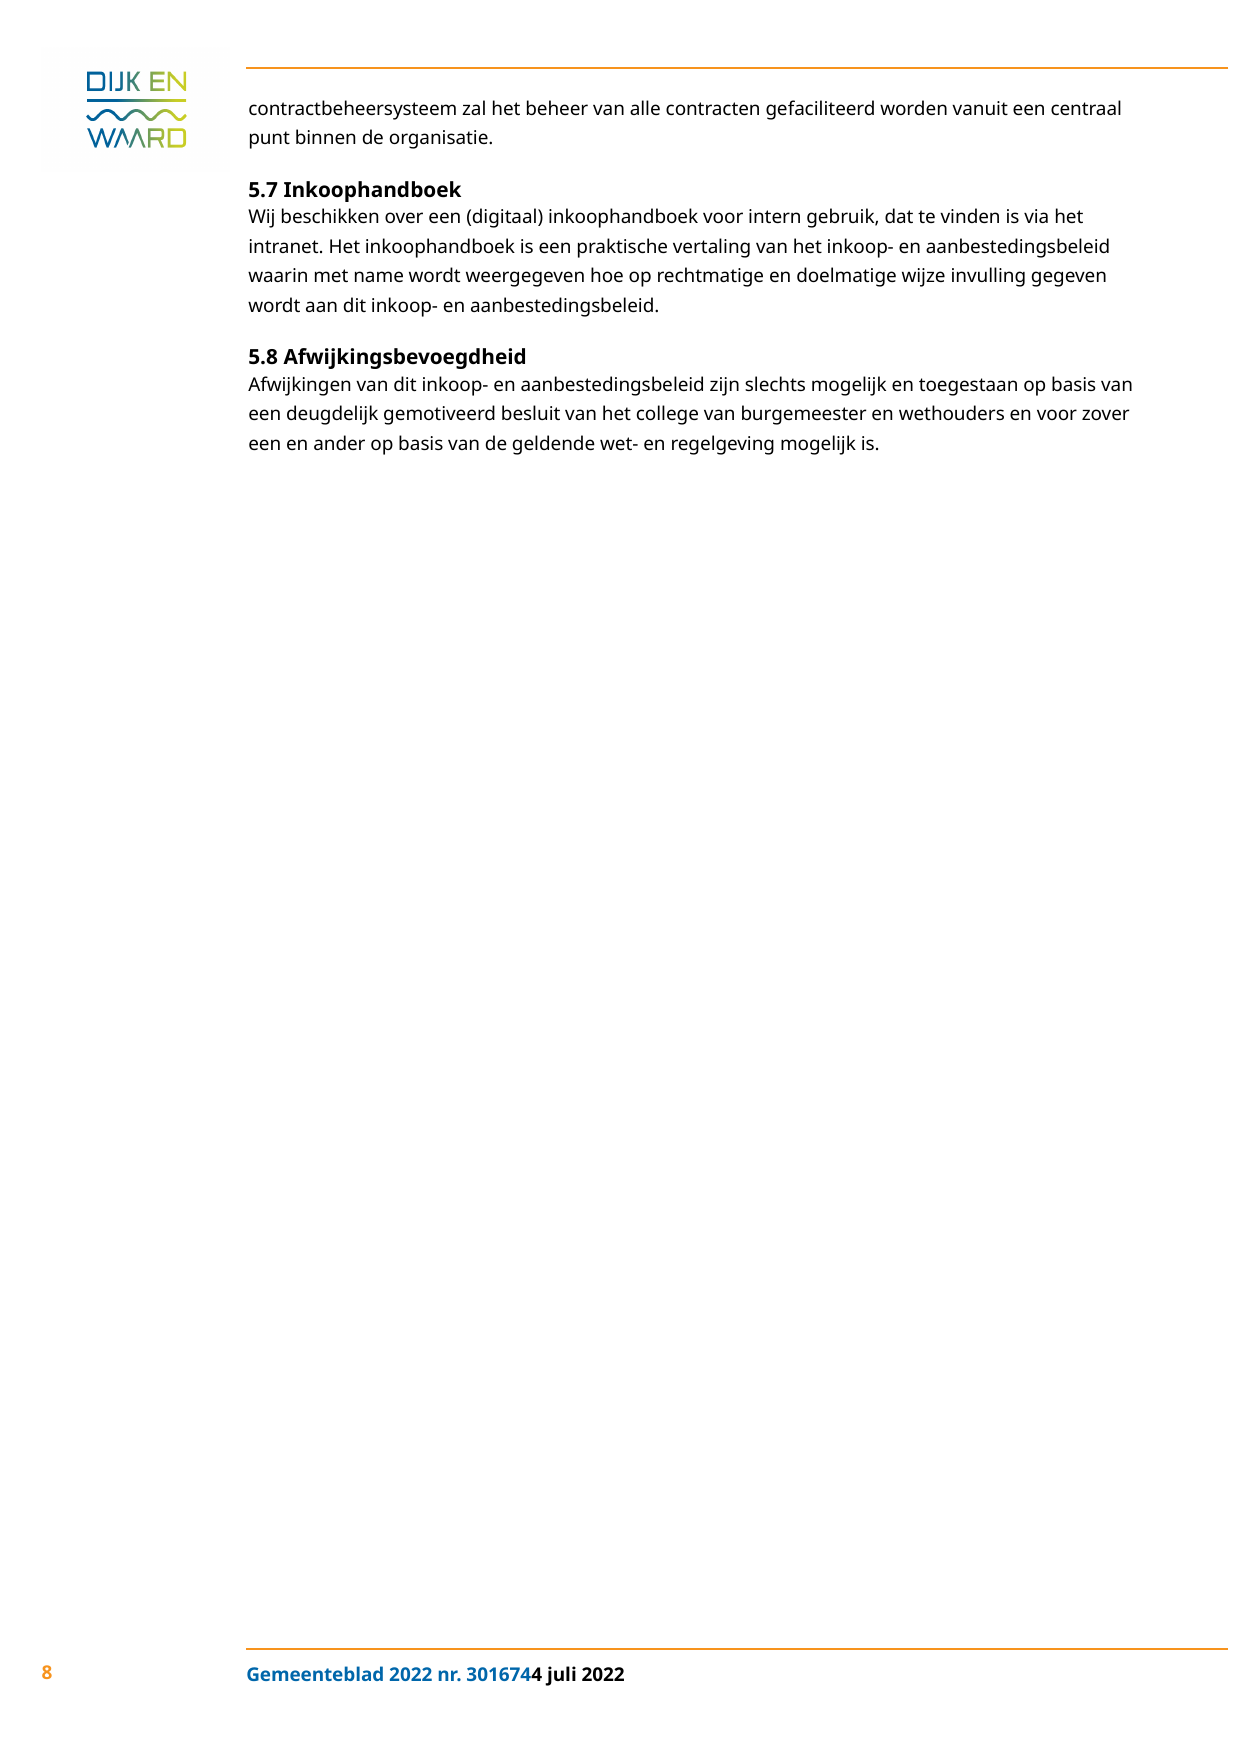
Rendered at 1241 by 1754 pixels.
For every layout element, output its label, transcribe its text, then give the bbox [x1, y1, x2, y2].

text contractbeheersysteem zal het beheer van alle contracten gefaciliteerd worden vanuit een centraal punt binnen de organisatie. [248, 95, 1152, 150]
text Wij beschikken over een (digitaal) inkoophandboek voor intern gebruik, dat te vinden is via het intranet. Het inkoophandboek is een praktische vertaling van het inkoop- en aanbestedingsbeleid waarin met name wordt weergegeven hoe op rechtmatige en doelmatige wijze invulling gegeven wordt aan dit inkoop- en aanbestedingsbeleid. [248, 203, 1152, 318]
text Afwijkingen van dit inkoop- en aanbestedingsbeleid zijn slechts mogelijk en toegestaan op basis van een deugdelijk gemotiveerd besluit van het college van burgemeester en wethouders en voor zover een en ander op basis van de geldende wet- en regelgeving mogelijk is. [248, 371, 1152, 456]
text 5.7 Inkoophandboek [248, 175, 1152, 203]
text 5.8 Afwijkingsbevoegdheid [248, 342, 1152, 371]
picture [41, 47, 231, 172]
